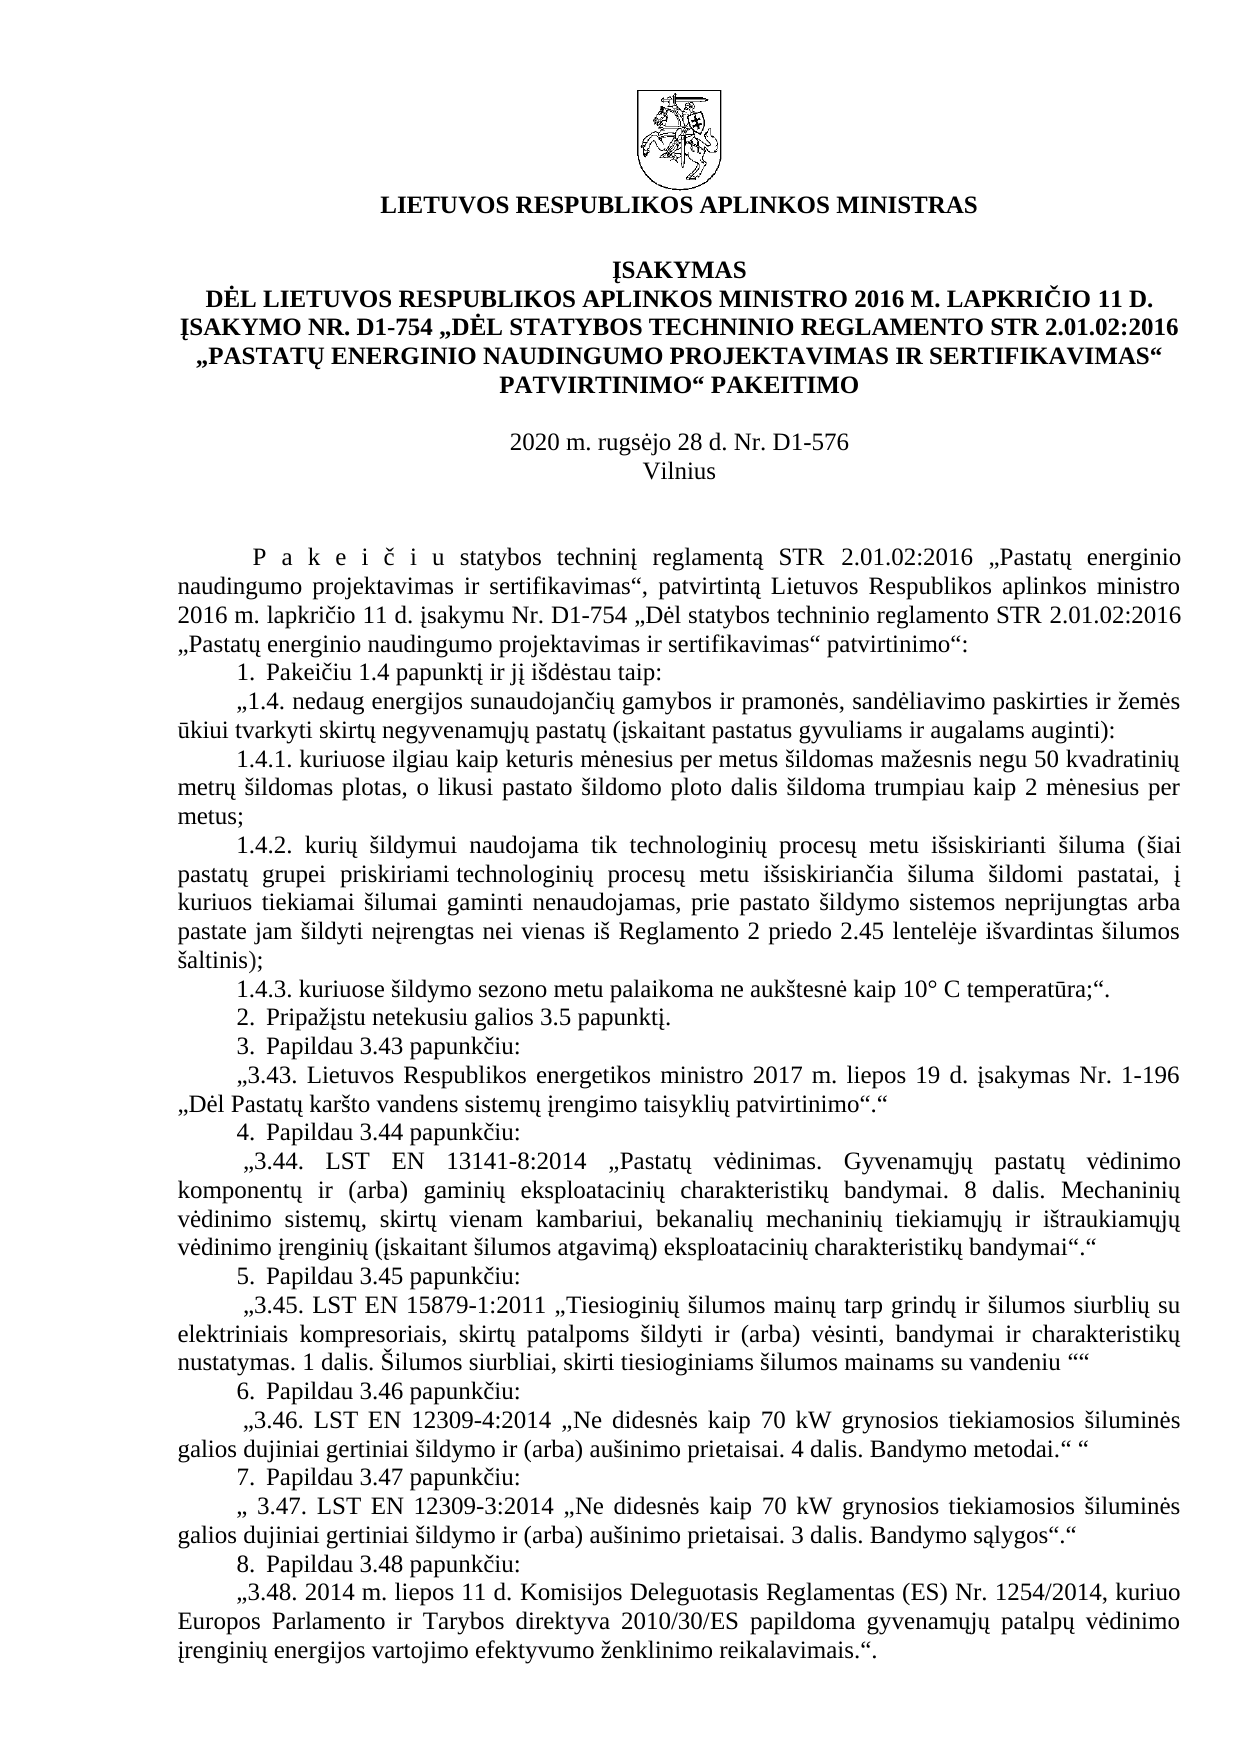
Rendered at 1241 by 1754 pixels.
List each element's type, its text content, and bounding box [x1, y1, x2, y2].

text „3.46. LST EN 12309-4:2014 „Ne didesnės kaip 70 kW grynosios tiekiamosios šiluminės galios dujiniai gertiniai šildymo ir (arba) aušinimo prietaisai. 4 dalis. Bandymo metodai.“ “ [177, 1405, 1181, 1462]
text „3.44. LST EN 13141-8:2014 „Pastatų vėdinimas. Gyvenamųjų pastatų vėdinimo komponentų ir (arba) gaminių eksploatacinių charakteristikų bandymai. 8 dalis. Mechaninių vėdinimo sistemų, skirtų vienam kambariui, bekanalių mechaninių tiekiamųjų ir ištraukiamųjų vėdinimo įrenginių (įskaitant šilumos atgavimą) eksploatacinių charakteristikų bandymai“.“ [177, 1146, 1181, 1261]
text 1.4.1. kuriuose ilgiau kaip keturis mėnesius per metus šildomas mažesnis negu 50 kvadratinių metrų šildomas plotas, o likusi pastato šildomo ploto dalis šildoma trumpiau kaip 2 mėnesius per metus; [177, 744, 1181, 830]
text 8. Papildau 3.48 papunkčiu: [236, 1549, 1181, 1577]
text P a k e i č i u statybos techninį reglamentą STR 2.01.02:2016 „Pastatų energinio naudingumo projektavimas ir sertifikavimas“, patvirtintą Lietuvos Respublikos aplinkos ministro 2016 m. lapkričio 11 d. įsakymu Nr. D1-754 „Dėl statybos techninio reglamento STR 2.01.02:2016 „Pastatų energinio naudingumo projektavimas ir sertifikavimas“ patvirtinimo“: [177, 542, 1181, 657]
text 2020 m. rugsėjo 28 d. Nr. D1-576 [177, 427, 1181, 456]
text 2. Pripažįstu netekusiu galios 3.5 papunktį. [236, 1002, 1181, 1031]
text 6. Papildau 3.46 papunkčiu: [236, 1376, 1181, 1405]
text 1. Pakeičiu 1.4 papunktį ir jį išdėstau taip: [236, 657, 1181, 686]
text 4. Papildau 3.44 papunkčiu: [236, 1117, 1181, 1146]
text „ 3.47. LST EN 12309-3:2014 „Ne didesnės kaip 70 kW grynosios tiekiamosios šiluminės galios dujiniai gertiniai šildymo ir (arba) aušinimo prietaisai. 3 dalis. Bandymo sąlygos“.“ [177, 1491, 1181, 1549]
text Vilnius [177, 456, 1181, 485]
text 3. Papildau 3.43 papunkčiu: [236, 1031, 1181, 1060]
text LIETUVOS RESPUBLIKOS APLINKOS MINISTRAS [177, 190, 1181, 219]
text 5. Papildau 3.45 papunkčiu: [236, 1261, 1181, 1290]
text DĖL LIETUVOS RESPUBLIKOS APLINKOS MINISTRO 2016 M. LAPKRIČIO 11 D. ĮSAKYMO NR. D1-754 „DĖL STATYBOS TECHNINIO REGLAMENTO STR 2.01.02:2016 „PASTATŲ ENERGINIO NAUDINGUMO PROJEKTAVIMAS IR SERTIFIKAVIMAS“ PATVIRTINIMO“ PAKEITIMO [177, 284, 1181, 399]
text 1.4.2. kurių šildymui naudojama tik technologinių procesų metu išsiskirianti šiluma (šiai pastatų grupei priskiriami technologinių procesų metu išsiskiriančia šiluma šildomi pastatai, į kuriuos tiekiamai šilumai gaminti nenaudojamas, prie pastato šildymo sistemos neprijungtas arba pastate jam šildyti neįrengtas nei vienas iš Reglamento 2 priedo 2.45 lentelėje išvardintas šilumos šaltinis); [177, 830, 1181, 974]
text 7. Papildau 3.47 papunkčiu: [236, 1462, 1181, 1491]
text „3.45. LST EN 15879-1:2011 „Tiesioginių šilumos mainų tarp grindų ir šilumos siurblių su elektriniais kompresoriais, skirtų patalpoms šildyti ir (arba) vėsinti, bandymai ir charakteristikų nustatymas. 1 dalis. Šilumos siurbliai, skirti tiesioginiams šilumos mainams su vandeniu ““ [177, 1290, 1181, 1376]
text „1.4. nedaug energijos sunaudojančių gamybos ir pramonės, sandėliavimo paskirties ir žemės ūkiui tvarkyti skirtų negyvenamųjų pastatų (įskaitant pastatus gyvuliams ir augalams auginti): [177, 686, 1181, 744]
text „3.48. 2014 m. liepos 11 d. Komisijos Deleguotasis Reglamentas (ES) Nr. 1254/2014, kuriuo Europos Parlamento ir Tarybos direktyva 2010/30/ES papildoma gyvenamųjų patalpų vėdinimo įrenginių energijos vartojimo efektyvumo ženklinimo reikalavimais.“. [177, 1577, 1181, 1664]
text 1.4.3. kuriuose šildymo sezono metu palaikoma ne aukštesnė kaip 10° C temperatūra;“. [177, 974, 1181, 1002]
text „3.43. Lietuvos Respublikos energetikos ministro 2017 m. liepos 19 d. įsakymas Nr. 1-196 „Dėl Pastatų karšto vandens sistemų įrengimo taisyklių patvirtinimo“.“ [177, 1060, 1181, 1117]
text ĮSAKYMAS [177, 255, 1181, 284]
